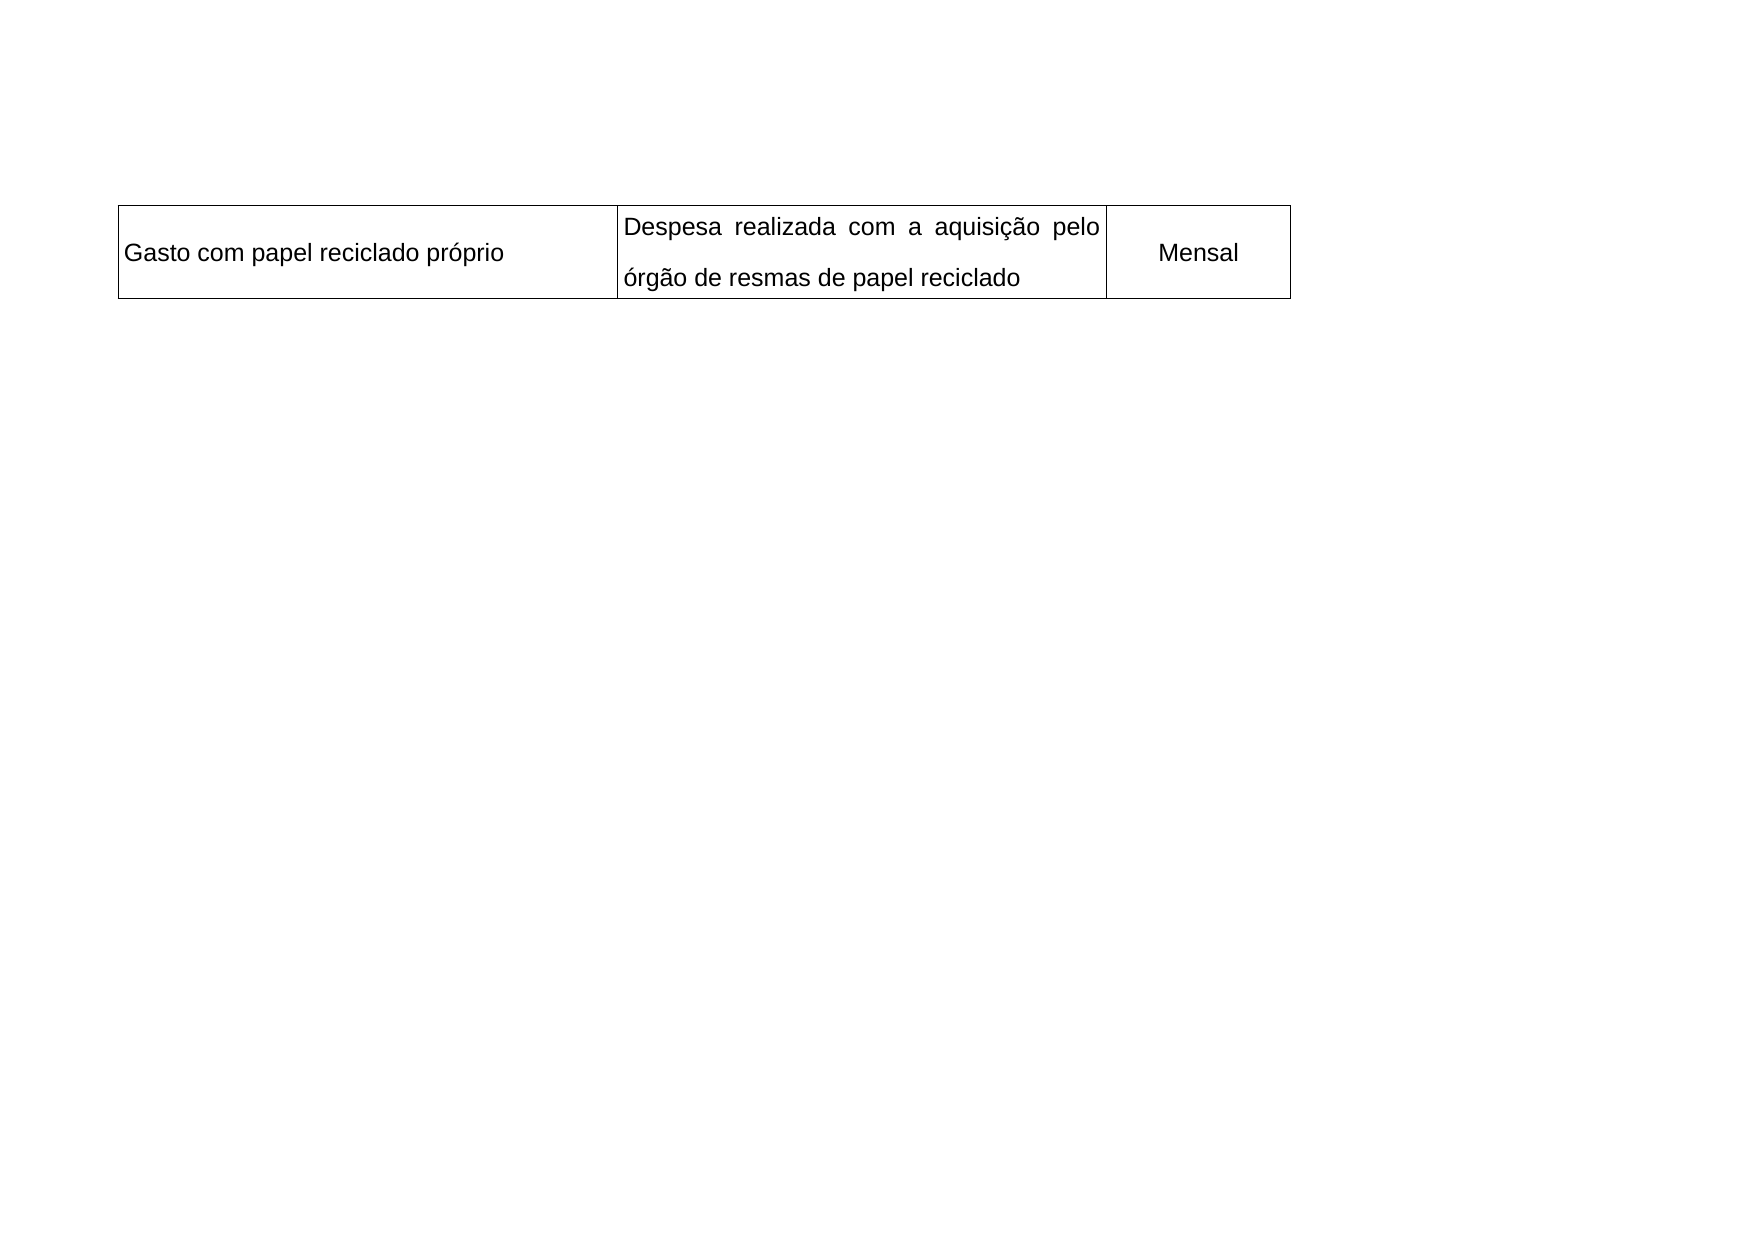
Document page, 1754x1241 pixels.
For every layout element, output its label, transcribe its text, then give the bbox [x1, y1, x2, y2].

table_cell Despesa realizada com a aquisição pelo órgão de resmas de papel reciclado [618, 206, 1106, 298]
table_cell Gasto com papel reciclado próprio [119, 206, 617, 298]
table_cell Mensal [1107, 206, 1290, 298]
